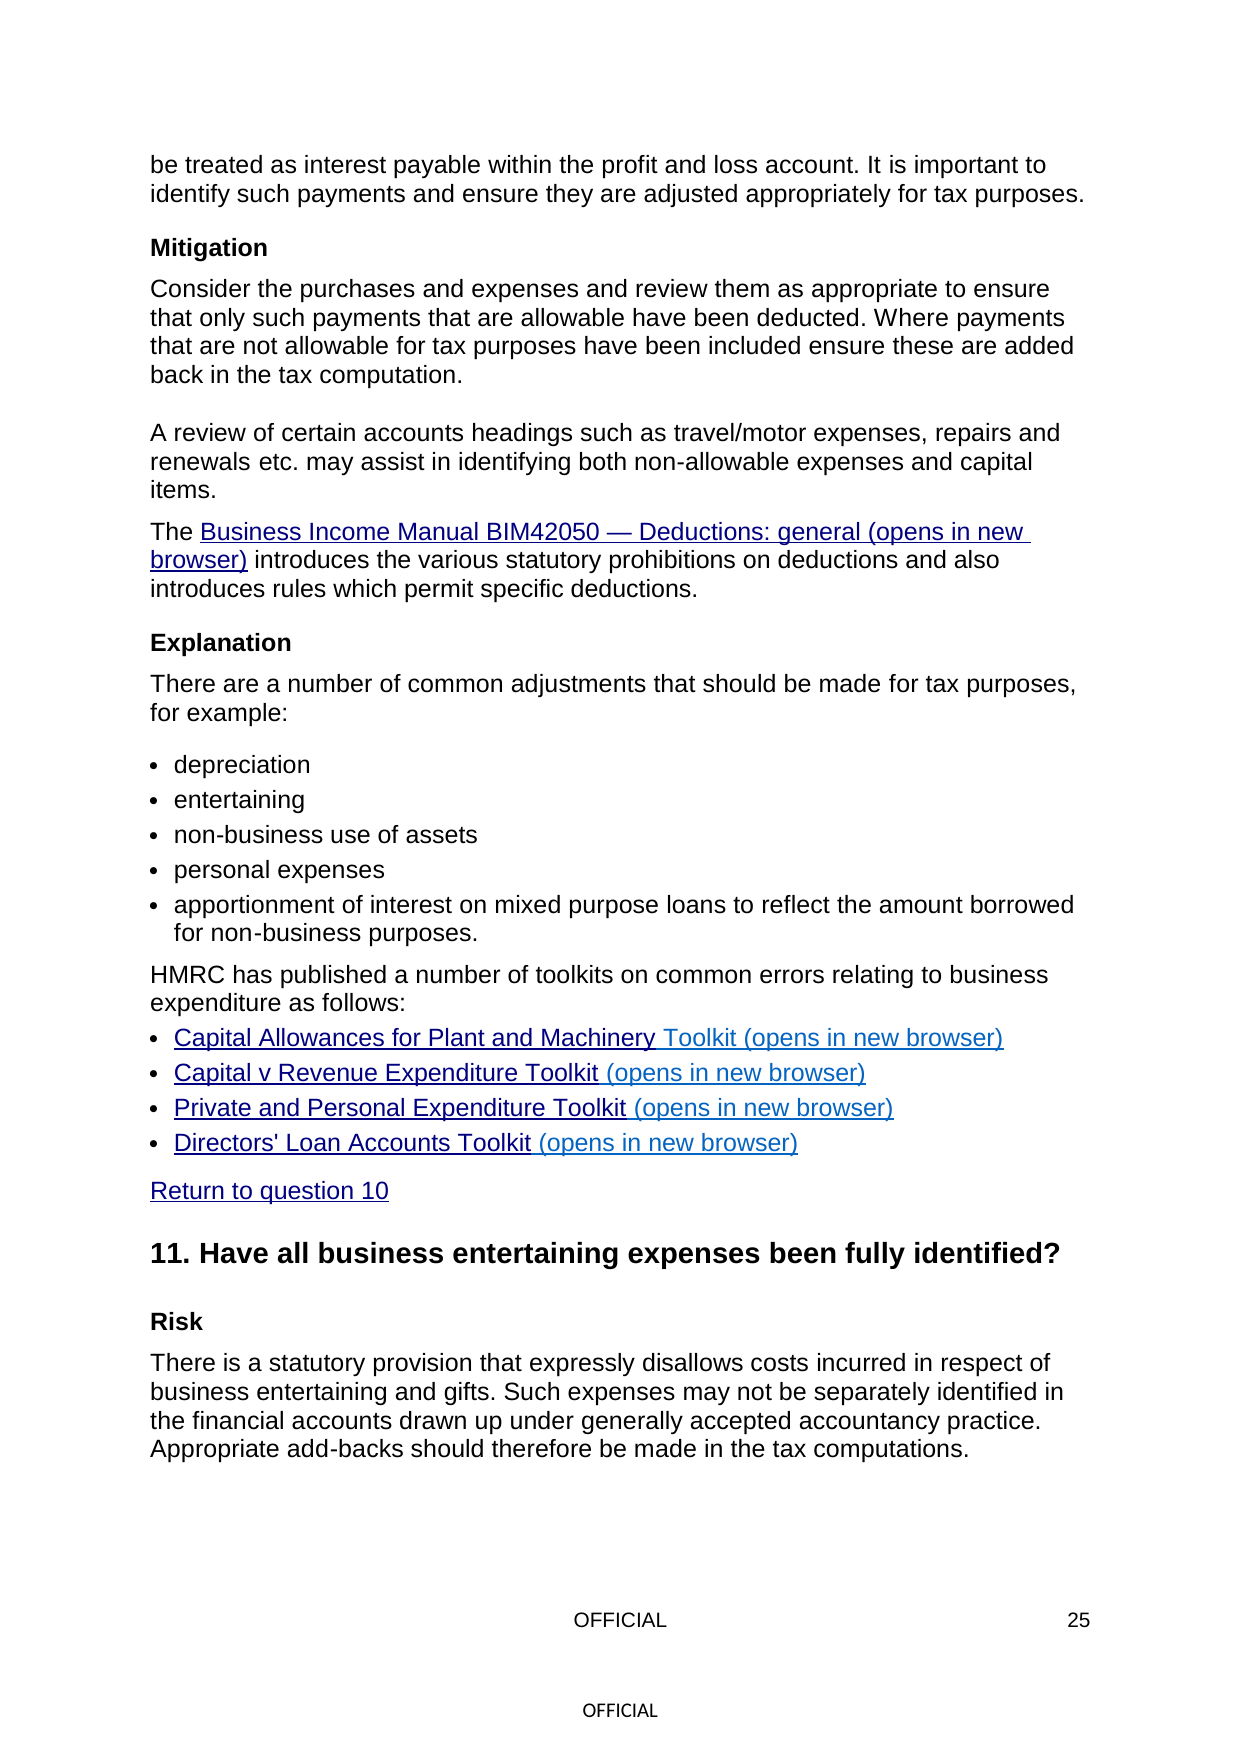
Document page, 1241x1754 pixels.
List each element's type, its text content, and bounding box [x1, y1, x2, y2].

list Capital v Revenue Expenditure Toolkit (opens in new browser) [150, 1058, 1090, 1087]
list non-business use of assets [150, 819, 1090, 848]
text There are a number of common adjustments that should be made for tax purposes, for example: [150, 669, 1090, 727]
text be treated as interest payable within the profit and loss account. It is important to identify such payments and ensure they are adjusted appropriately for tax purposes. [150, 150, 1090, 207]
subtitle Risk [150, 1307, 1090, 1336]
text Consider the purchases and expenses and review them as appropriate to ensure that only such payments that are allowable have been deducted. Where payments that are not allowable for tax purposes have been included ensure these are added back in the tax computation. [150, 274, 1090, 389]
list depreciation [150, 749, 1090, 778]
list Private and Personal Expenditure Toolkit (opens in new browser) [150, 1093, 1090, 1122]
list Capital Allowances for Plant and Machinery Toolkit (opens in new browser) [150, 1023, 1090, 1052]
subtitle Return to question 10 [150, 1176, 1090, 1204]
list personal expenses [150, 854, 1090, 883]
text There is a statutory provision that expressly disallows costs incurred in respect of business entertaining and gifts. Such expenses may not be separately identified in the financial accounts drawn up under generally accepted accountancy practice. Appropriate add-backs should therefore be made in the tax computations. [150, 1348, 1090, 1463]
text A review of certain accounts headings such as travel/motor expenses, repairs and renewals etc. may assist in identifying both non-allowable expenses and capital items. [150, 418, 1090, 504]
text HMRC has published a number of toolkits on common errors relating to business expenditure as follows: [150, 959, 1090, 1017]
list apportionment of interest on mixed purpose loans to reflect the amount borrowed for non-business purposes. [150, 889, 1090, 947]
subtitle Mitigation [150, 232, 1090, 261]
list entertaining [150, 784, 1090, 813]
list Directors' Loan Accounts Toolkit (opens in new browser) [150, 1128, 1090, 1157]
subtitle Explanation [150, 628, 1090, 657]
subtitle 11. Have all business entertaining expenses been fully identified? [150, 1236, 1090, 1269]
text The Business Income Manual BIM42050 — Deductions: general (opens in new browser) introduces the various statutory prohibitions on deductions and also introduces rules which permit specific deductions. [150, 517, 1090, 603]
